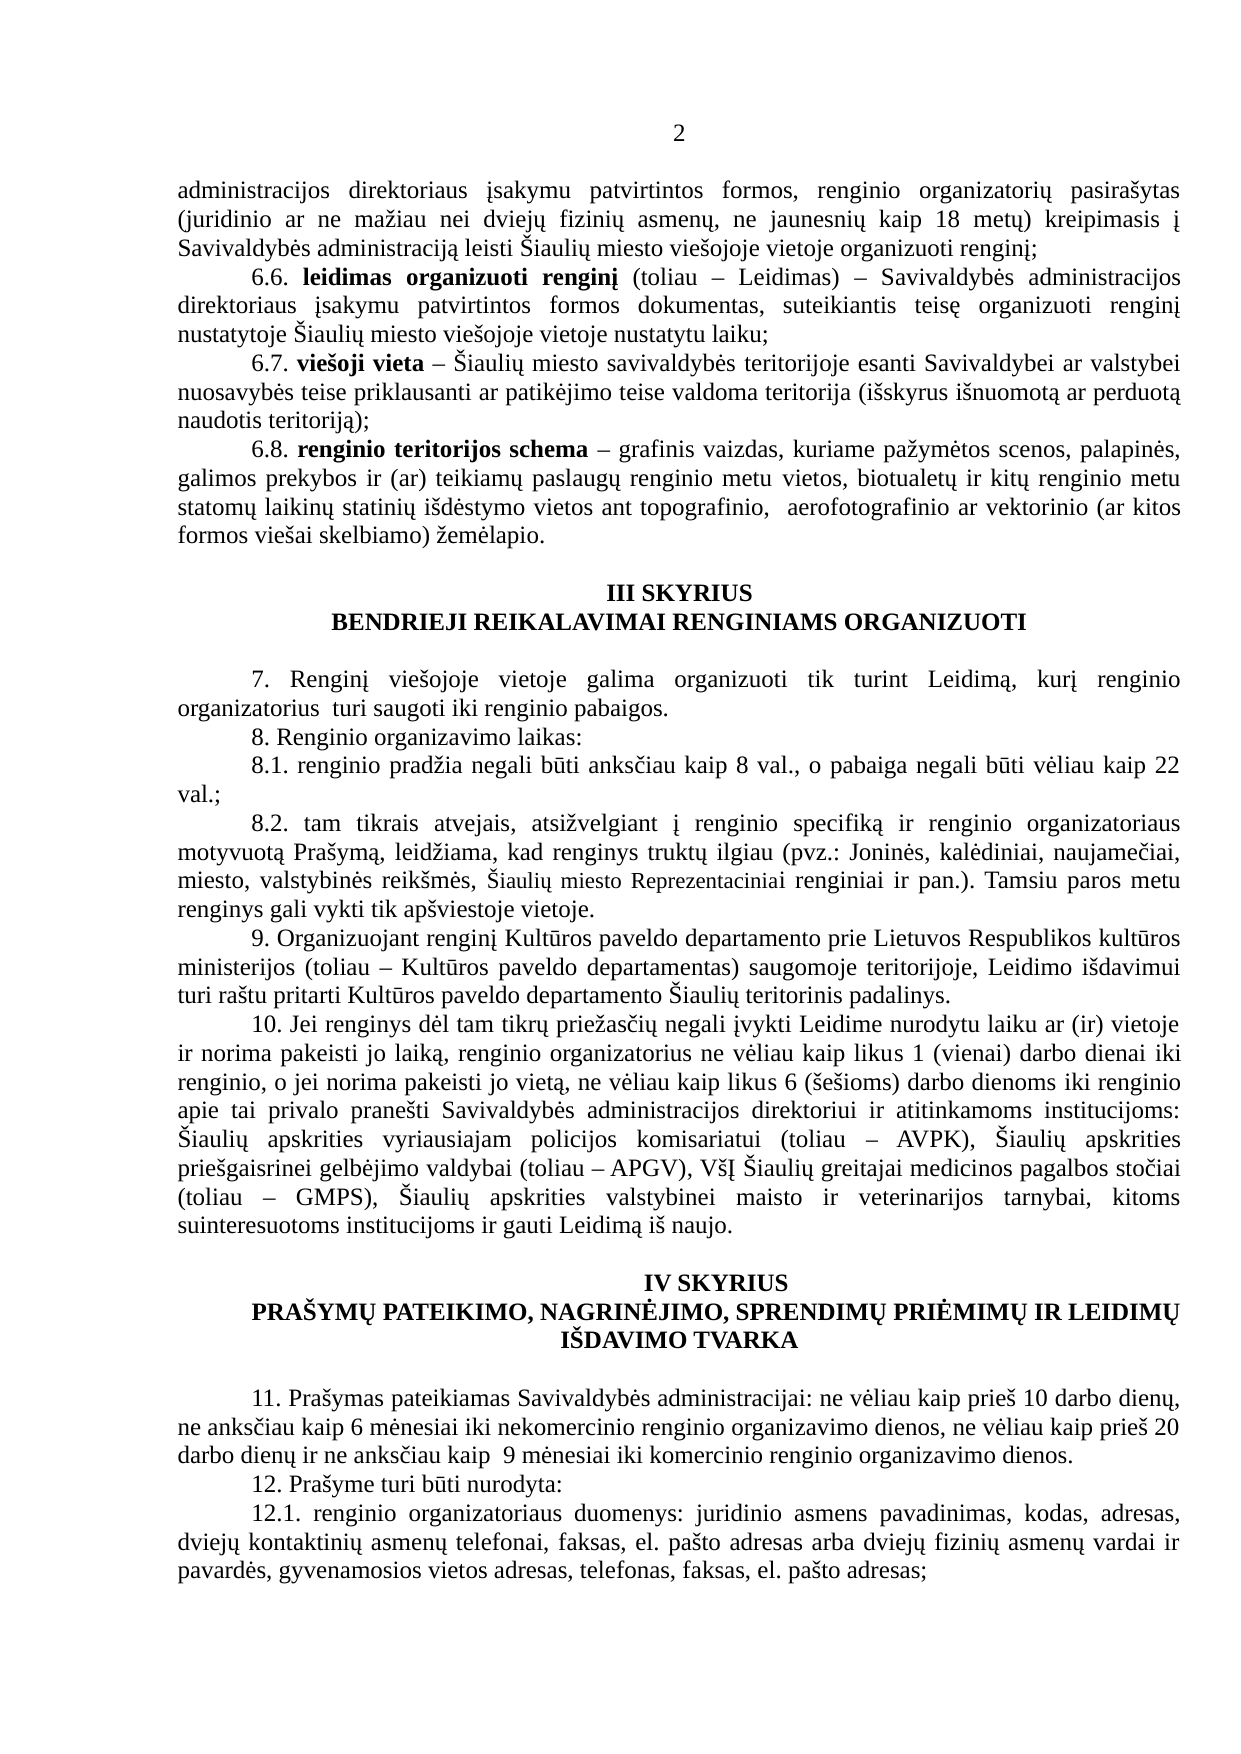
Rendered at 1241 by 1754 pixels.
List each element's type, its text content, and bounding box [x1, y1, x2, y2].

text 6.6. leidimas organizuoti renginį (toliau – Leidimas) – Savivaldybės administracijos direktoriaus įsakymu patvirtintos formos dokumentas, suteikiantis teisę organizuoti renginį nustatytoje Šiaulių miesto viešojoje vietoje nustatytu laiku; [177, 262, 1181, 348]
text 11. Prašymas pateikiamas Savivaldybės administracijai: ne vėliau kaip prieš 10 darbo dienų, ne anksčiau kaip 6 mėnesiai iki nekomercinio renginio organizavimo dienos, ne vėliau kaip prieš 20 darbo dienų ir ne anksčiau kaip 9 mėnesiai iki komercinio renginio organizavimo dienos. [177, 1383, 1181, 1469]
text administracijos direktoriaus įsakymu patvirtintos formos, renginio organizatorių pasirašytas (juridinio ar ne mažiau nei dviejų fizinių asmenų, ne jaunesnių kaip 18 metų) kreipimasis į Savivaldybės administraciją leisti Šiaulių miesto viešojoje vietoje organizuoti renginį; [177, 176, 1181, 262]
text 7. Renginį viešojoje vietoje galima organizuoti tik turint Leidimą, kurį renginio organizatorius turi saugoti iki renginio pabaigos. [177, 664, 1181, 722]
text III SKYRIUS [177, 578, 1181, 607]
text IV SKYRIUS [177, 1268, 1181, 1297]
text 6.8. renginio teritorijos schema – grafinis vaizdas, kuriame pažymėtos scenos, palapinės, galimos prekybos ir (ar) teikiamų paslaugų renginio metu vietos, biotualetų ir kitų renginio metu statomų laikinų statinių išdėstymo vietos ant topografinio, aerofotografinio ar vektorinio (ar kitos formos viešai skelbiamo) žemėlapio. [177, 434, 1181, 549]
text 6.7. viešoji vieta – Šiaulių miesto savivaldybės teritorijoje esanti Savivaldybei ar valstybei nuosavybės teise priklausanti ar patikėjimo teise valdoma teritorija (išskyrus išnuomotą ar perduotą naudotis teritoriją); [177, 348, 1181, 434]
text 9. Organizuojant renginį Kultūros paveldo departamento prie Lietuvos Respublikos kultūros ministerijos (toliau – Kultūros paveldo departamentas) saugomoje teritorijoje, Leidimo išdavimui turi raštu pritarti Kultūros paveldo departamento Šiaulių teritorinis padalinys. [177, 923, 1181, 1009]
text 8. Renginio organizavimo laikas: [177, 722, 1181, 751]
text 8.2. tam tikrais atvejais, atsižvelgiant į renginio specifiką ir renginio organizatoriaus motyvuotą Prašymą, leidžiama, kad renginys truktų ilgiau (pvz.: Joninės, kalėdiniai, naujamečiai, miesto, valstybinės reikšmės, Šiaulių miesto Reprezentaciniai renginiai ir pan.). Tamsiu paros metu renginys gali vykti tik apšviestoje vietoje. [177, 808, 1181, 923]
text 8.1. renginio pradžia negali būti anksčiau kaip 8 val., o pabaiga negali būti vėliau kaip 22 val.; [177, 751, 1181, 808]
text PRAŠYMŲ PATEIKIMO, NAGRINĖJIMO, SPRENDIMŲ PRIĖMIMŲ IR LEIDIMŲ IŠDAVIMO TVARKA [177, 1297, 1181, 1354]
text BENDRIEJI REIKALAVIMAI RENGINIAMS ORGANIZUOTI [177, 607, 1181, 636]
text 12. Prašyme turi būti nurodyta: [177, 1469, 1181, 1498]
text 10. Jei renginys dėl tam tikrų priežasčių negali įvykti Leidime nurodytu laiku ar (ir) vietoje ir norima pakeisti jo laiką, renginio organizatorius ne vėliau kaip likus 1 (vienai) darbo dienai iki renginio, o jei norima pakeisti jo vietą, ne vėliau kaip likus 6 (šešioms) darbo dienoms iki renginio apie tai privalo pranešti Savivaldybės administracijos direktoriui ir atitinkamoms institucijoms: Šiaulių apskrities vyriausiajam policijos komisariatui (toliau – AVPK), Šiaulių apskrities priešgaisrinei gelbėjimo valdybai (toliau – APGV), VšĮ Šiaulių greitajai medicinos pagalbos stočiai (toliau – GMPS), Šiaulių apskrities valstybinei maisto ir veterinarijos tarnybai, kitoms suinteresuotoms institucijoms ir gauti Leidimą iš naujo. [177, 1009, 1181, 1239]
text 12.1. renginio organizatoriaus duomenys: juridinio asmens pavadinimas, kodas, adresas, dviejų kontaktinių asmenų telefonai, faksas, el. pašto adresas arba dviejų fizinių asmenų vardai ir pavardės, gyvenamosios vietos adresas, telefonas, faksas, el. pašto adresas; [177, 1498, 1181, 1584]
